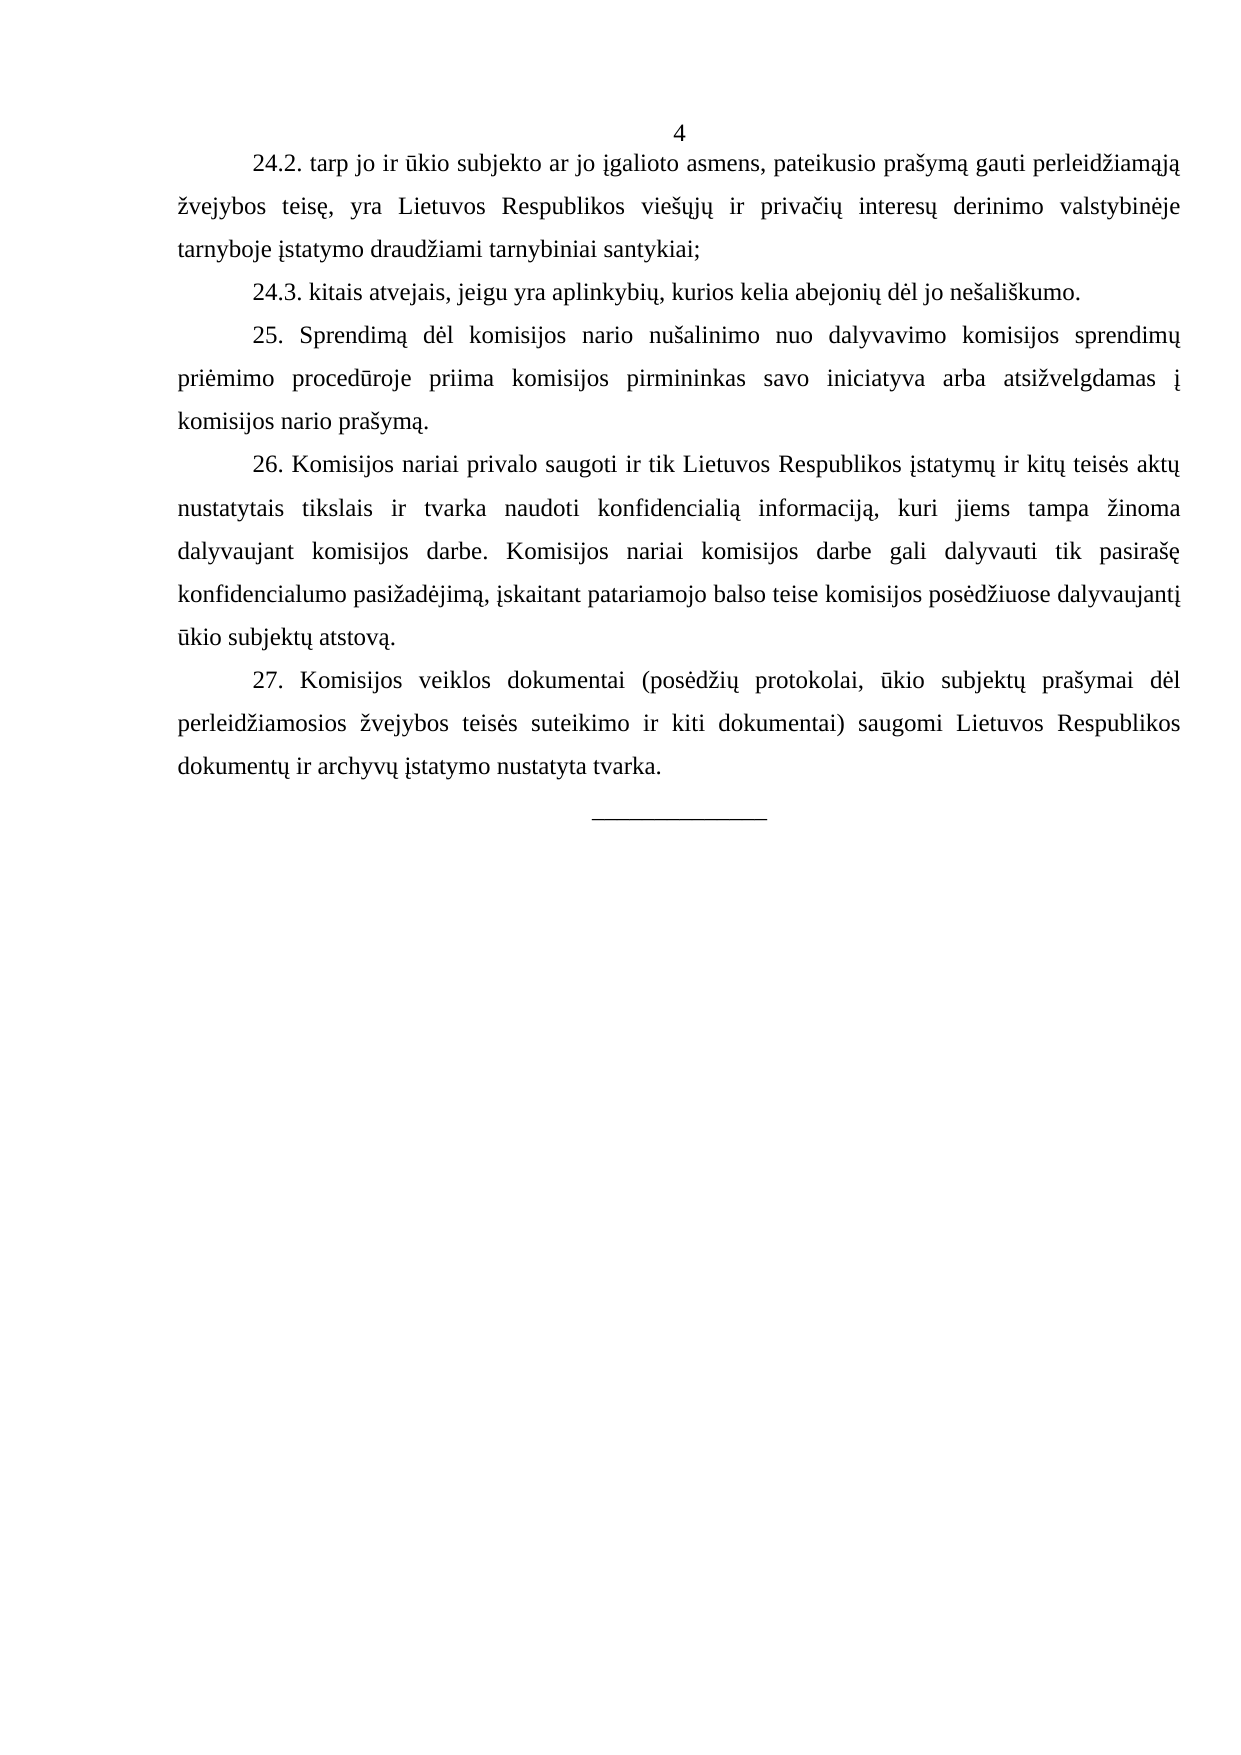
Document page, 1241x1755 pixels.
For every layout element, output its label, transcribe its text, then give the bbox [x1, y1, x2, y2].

text 24.3. kitais atvejais, jeigu yra aplinkybių, kurios kelia abejonių dėl jo nešališkumo. [177, 277, 1181, 306]
text 25. Sprendimą dėl komisijos nario nušalinimo nuo dalyvavimo komisijos sprendimų priėmimo procedūroje priima komisijos pirmininkas savo iniciatyva arba atsižvelgdamas į komisijos nario prašymą. [177, 320, 1181, 435]
text 26. Komisijos nariai privalo saugoti ir tik Lietuvos Respublikos įstatymų ir kitų teisės aktų nustatytais tikslais ir tvarka naudoti konfidencialią informaciją, kuri jiems tampa žinoma dalyvaujant komisijos darbe. Komisijos nariai komisijos darbe gali dalyvauti tik pasirašę konfidencialumo pasižadėjimą, įskaitant patariamojo balso teise komisijos posėdžiuose dalyvaujantį ūkio subjektų atstovą. [177, 449, 1181, 651]
text 27. Komisijos veiklos dokumentai (posėdžių protokolai, ūkio subjektų prašymai dėl perleidžiamosios žvejybos teisės suteikimo ir kiti dokumentai) saugomi Lietuvos Respublikos dokumentų ir archyvų įstatymo nustatyta tvarka. [177, 665, 1181, 780]
text 24.2. tarp jo ir ūkio subjekto ar jo įgalioto asmens, pateikusio prašymą gauti perleidžiamąją žvejybos teisę, yra Lietuvos Respublikos viešųjų ir privačių interesų derinimo valstybinėje tarnyboje įstatymo draudžiami tarnybiniai santykiai; [177, 148, 1181, 263]
text ______________ [177, 794, 1181, 823]
